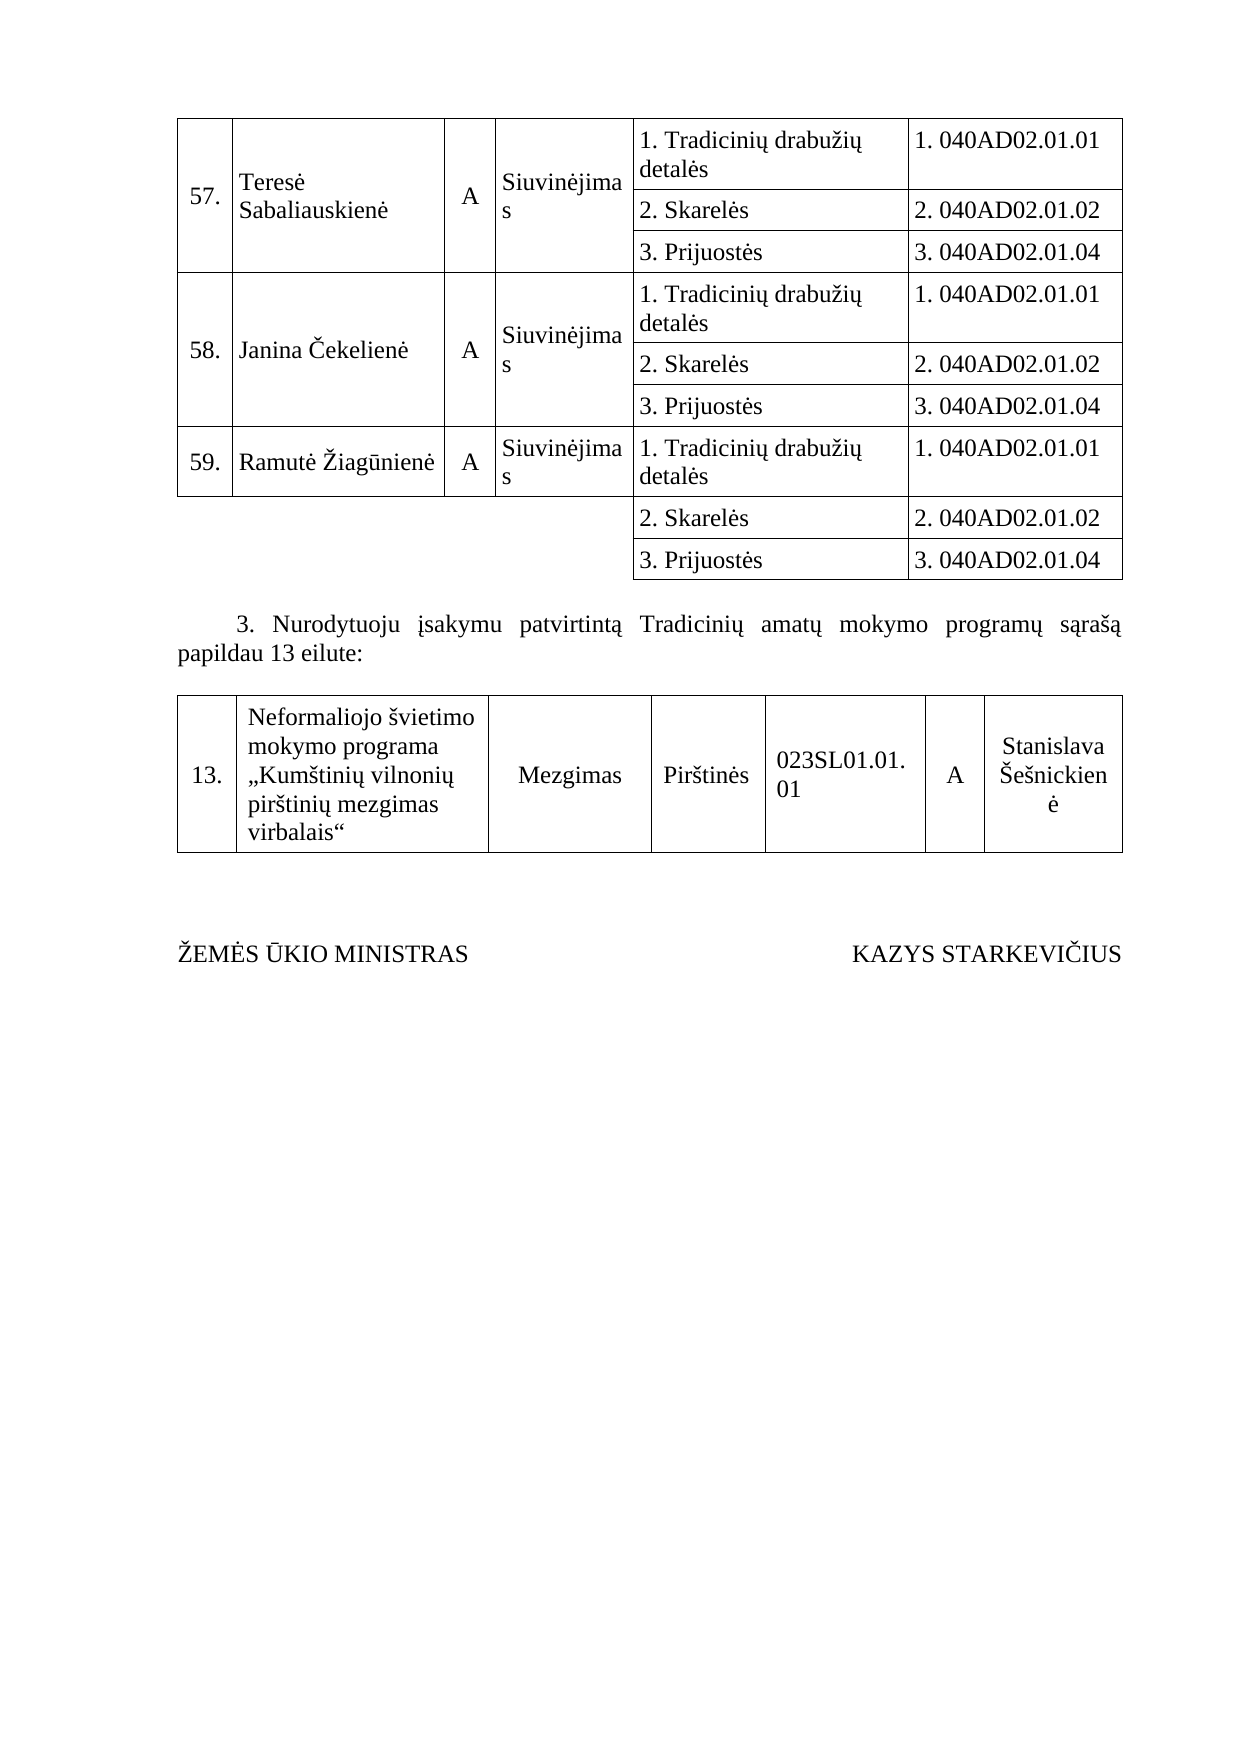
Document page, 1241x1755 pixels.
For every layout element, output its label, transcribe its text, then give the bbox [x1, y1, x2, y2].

table_cell 57. [178, 119, 232, 272]
table_cell A [445, 273, 495, 426]
table_cell 2. 040AD02.01.02 [909, 343, 1122, 384]
table_cell Janina Čekelienė [233, 273, 444, 426]
table_cell Teresė Sabaliauskienė [233, 119, 444, 272]
table_header A [926, 696, 984, 852]
text Žemės ūkio ministras Kazys Starkevičius [177, 939, 1122, 968]
table_cell 3. 040AD02.01.04 [909, 231, 1122, 272]
table_cell 1. 040AD02.01.01 [909, 427, 1122, 496]
table_cell 2. Skarelės [634, 343, 908, 384]
table_cell Siuvinėjimas [496, 273, 633, 426]
table_cell 2. Skarelės [634, 190, 908, 230]
table_cell 2. Skarelės [634, 497, 908, 538]
table_cell 1. 040AD02.01.01 [909, 119, 1122, 188]
table_cell Siuvinėjimas [496, 119, 633, 272]
table_header Pirštinės [652, 696, 765, 852]
table_cell 3. 040AD02.01.04 [909, 385, 1122, 426]
table_cell 1. Tradicinių drabužių detalės [634, 427, 908, 496]
table_cell 3. Prijuostės [634, 385, 908, 426]
table_cell 3. 040AD02.01.04 [909, 539, 1122, 579]
table_header 023SL01.01.01 [766, 696, 925, 852]
table_cell 1. Tradicinių drabužių detalės [634, 119, 908, 188]
table_header 13. [178, 696, 236, 852]
table_cell A [445, 427, 495, 496]
table_cell 58. [178, 273, 232, 426]
table_cell 3. Prijuostės [634, 231, 908, 272]
table_cell A [445, 119, 495, 272]
table_cell Siuvinėjimas [496, 427, 633, 496]
table_cell 1. 040AD02.01.01 [909, 273, 1122, 342]
table_header Stanislava Šešnickienė [985, 696, 1122, 852]
text 3. Nurodytuoju įsakymu patvirtintą Tradicinių amatų mokymo programų sąrašą papildau 13 eilute: [177, 609, 1122, 667]
table_cell 3. Prijuostės [634, 539, 908, 579]
table_cell 59. [178, 427, 232, 496]
table_cell 1. Tradicinių drabužių detalės [634, 273, 908, 342]
table_cell Ramutė Žiagūnienė [233, 427, 444, 496]
table_cell 2. 040AD02.01.02 [909, 497, 1122, 538]
table_cell 2. 040AD02.01.02 [909, 190, 1122, 230]
table_header Mezgimas [489, 696, 651, 852]
table_header Neformaliojo švietimo mokymo programa „Kumštinių vilnonių pirštinių mezgimas virbalais“ [237, 696, 488, 852]
